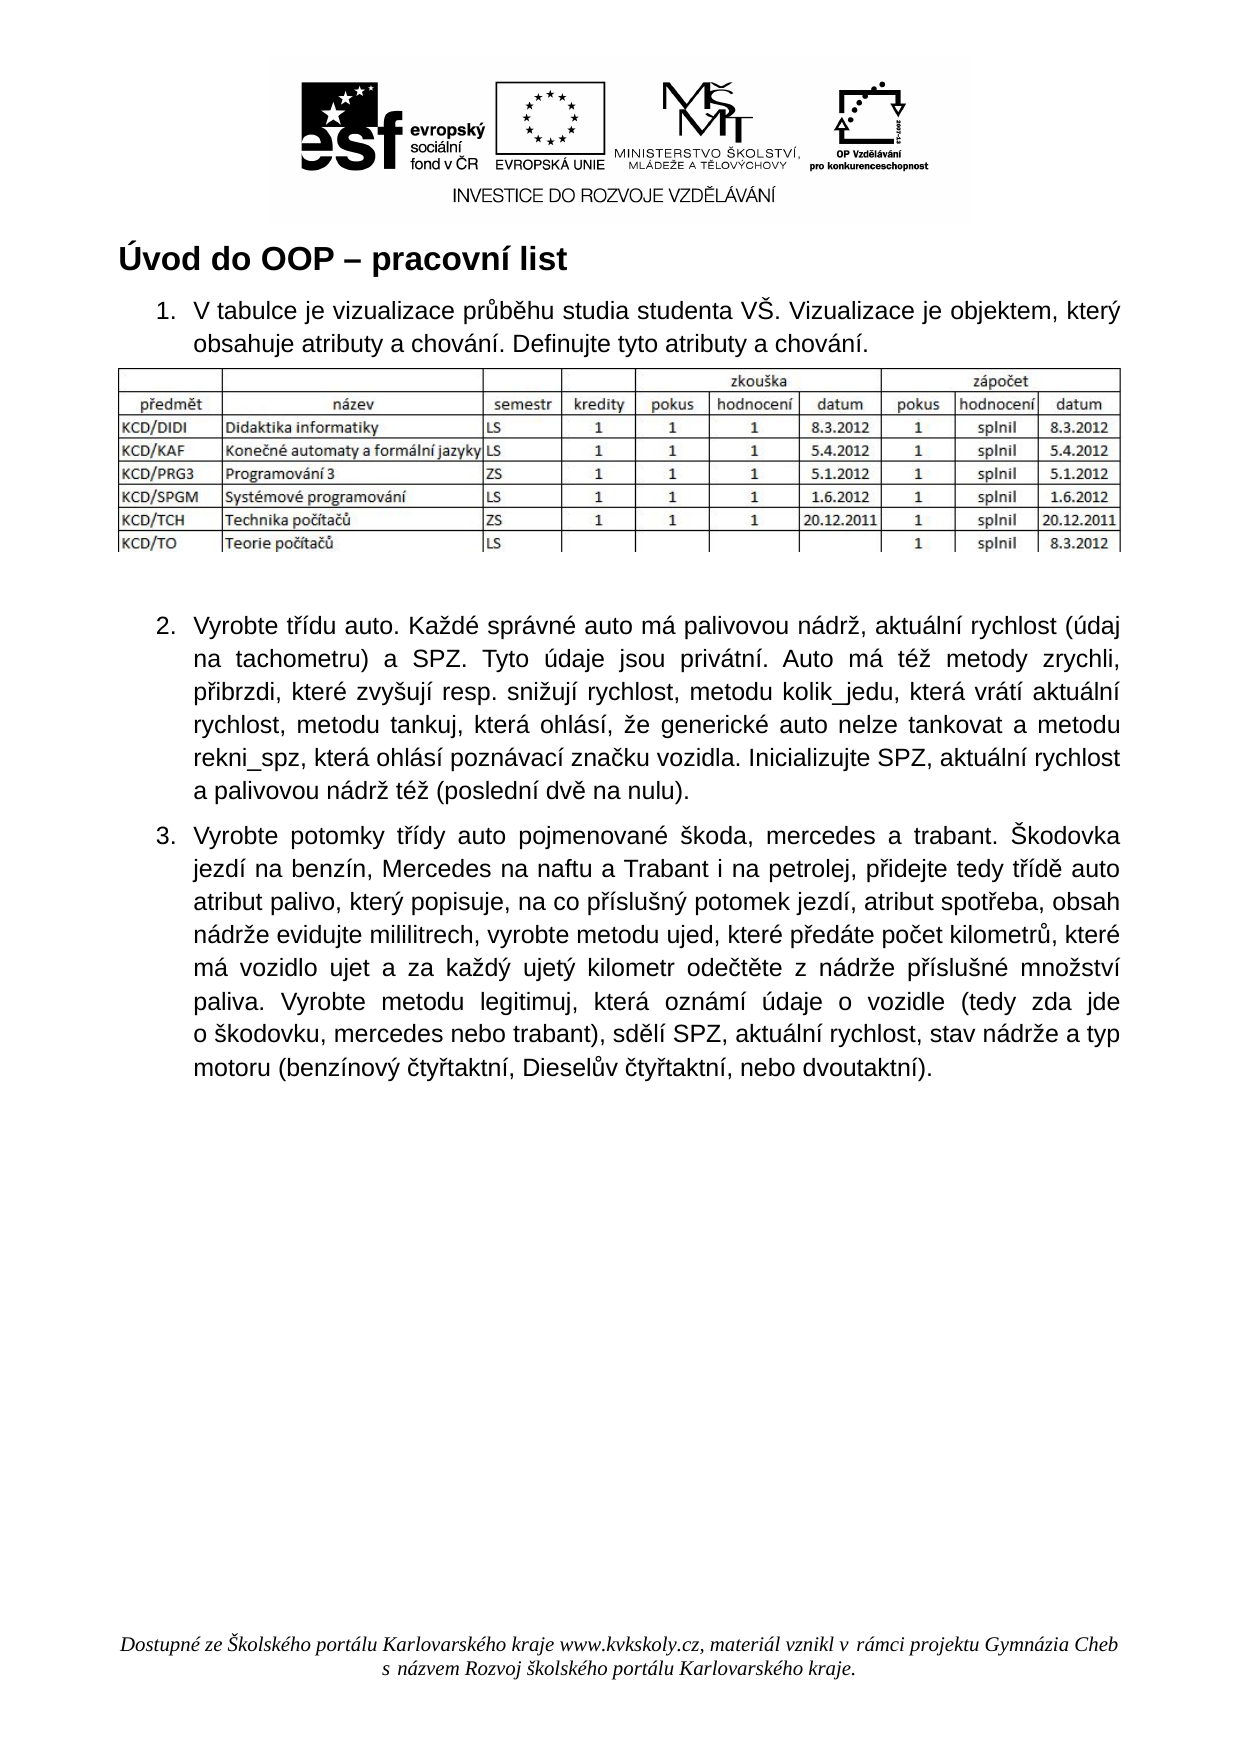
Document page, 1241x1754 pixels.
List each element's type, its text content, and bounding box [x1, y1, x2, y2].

subtitle Úvod do OOP – pracovní list [118, 239, 1122, 278]
list V tabulce je vizualizace průběhu studia studenta VŠ. Vizualizace je objektem, který obsahuje atributy a chování. Definujte tyto atributy a chování. [156, 296, 1122, 358]
list Vyrobte třídu auto. Každé správné auto má palivovou nádrž, aktuální rychlost (údaj na tachometru) a SPZ. Tyto údaje jsou privátní. Auto má též metody zrychli, přibrzdi, které zvyšují resp. snižují rychlost, metodu kolik_jedu, která vrátí aktuální rychlost, metodu tankuj, která ohlásí, že generické auto nelze tankovat a metodu rekni_spz, která ohlásí poznávací značku vozidla. Inicializujte SPZ, aktuální rychlost a palivovou nádrž též (poslední dvě na nulu). [156, 611, 1122, 804]
list Vyrobte potomky třídy auto pojmenované škoda, mercedes a trabant. Škodovka jezdí na benzín, Mercedes na naftu a Trabant i na petrolej, přidejte tedy třídě auto atribut palivo, který popisuje, na co příslušný potomek jezdí, atribut spotřeba, obsah nádrže evidujte mililitrech, vyrobte metodu ujed, které předáte počet kilometrů, které má vozidlo ujet a za každý ujetý kilometr odečtěte z nádrže příslušné množství paliva. Vyrobte metodu legitimuj, která oznámí údaje o vozidle (tedy zda jde o škodovku, mercedes nebo trabant), sdělí SPZ, aktuální rychlost, stav nádrže a typ motoru (benzínový čtyřtaktní, Dieselův čtyřtaktní, nebo dvoutaktní). [156, 821, 1122, 1081]
